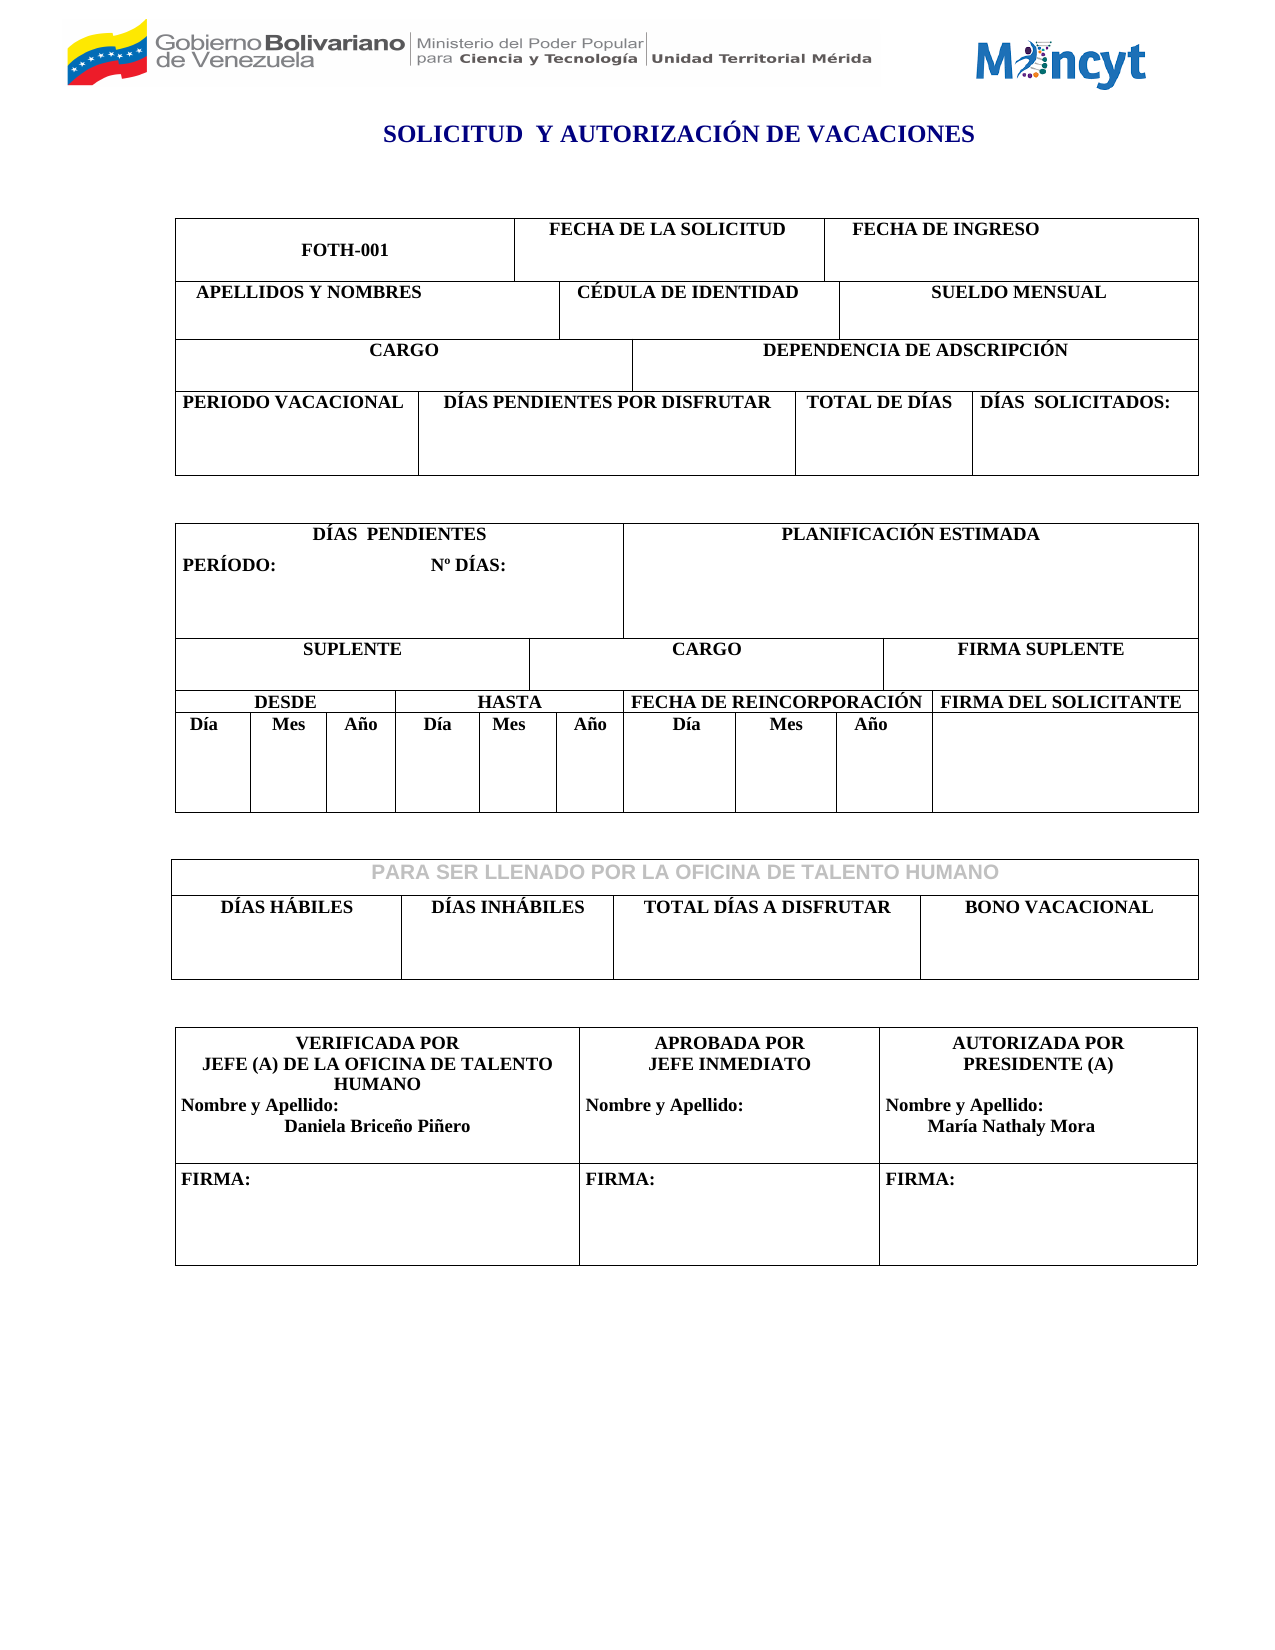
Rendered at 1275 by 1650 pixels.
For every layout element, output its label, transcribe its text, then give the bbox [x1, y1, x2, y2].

table_cell PERIODO VACACIONAL [176, 392, 418, 475]
table_cell FIRMA SUPLENTE [884, 639, 1198, 690]
table_cell DÍAS INHÁBILES [402, 896, 613, 979]
table_header PARA SER LLENADO POR LA OFICINA DE TALENTO HUMANO [172, 860, 1198, 895]
table_cell FIRMA: [176, 1164, 579, 1265]
table_cell Día [396, 713, 479, 812]
table_cell Día [176, 713, 250, 812]
table_cell SUELDO MENSUAL [840, 282, 1198, 338]
table_cell TOTAL DÍAS A DISFRUTAR [614, 896, 920, 979]
table_cell HASTA [396, 691, 623, 712]
table_cell APELLIDOS Y NOMBRES [176, 282, 559, 338]
table_cell FECHA DE REINCORPORACIÓN [624, 691, 932, 712]
table_header FOTH-001 [176, 219, 514, 281]
table_cell Año [557, 713, 623, 812]
table_cell TOTAL DE DÍAS [796, 392, 972, 475]
table_cell Mes [480, 713, 556, 812]
table_cell Día [624, 713, 735, 812]
table_cell SUPLENTE [176, 639, 529, 690]
table_cell BONO VACACIONAL [921, 896, 1198, 979]
table_cell Mes [251, 713, 326, 812]
table_cell FIRMA: [580, 1164, 879, 1265]
table_cell Año [837, 713, 932, 812]
table_header FECHA DE INGRESO [825, 219, 1198, 281]
picture [968, 35, 1157, 92]
table_cell DEPENDENCIA DE ADSCRIPCIÓN [633, 340, 1198, 391]
table_cell CÉDULA DE IDENTIDAD [560, 282, 839, 338]
table_header FECHA DE LA SOLICITUD [515, 219, 824, 281]
table_cell Año [327, 713, 395, 812]
text SOLICITUD Y AUTORIZACIÓN DE VACACIONES [253, 121, 1105, 148]
table_cell Mes [736, 713, 836, 812]
table_cell DESDE [176, 691, 395, 712]
table_header PLANIFICACIÓN ESTIMADA [624, 524, 1198, 638]
table_header AUTORIZADA POR PRESIDENTE (A) Nombre y Apellido: María Nathaly Mora [880, 1028, 1197, 1163]
table_cell FIRMA DEL SOLICITANTE [933, 691, 1198, 712]
table_header APROBADA POR JEFE INMEDIATO Nombre y Apellido: [580, 1028, 879, 1163]
picture [62, 19, 881, 87]
table_cell CARGO [176, 340, 632, 391]
table_cell DÍAS PENDIENTES POR DISFRUTAR [419, 392, 795, 475]
table_cell DÍAS HÁBILES [172, 896, 401, 979]
table_header VERIFICADA POR JEFE (A) DE LA OFICINA DE TALENTO HUMANO Nombre y Apellido: Daniela Briceño Piñero [176, 1028, 579, 1163]
table_cell [933, 713, 1198, 812]
table_cell DÍAS SOLICITADOS: [973, 392, 1198, 475]
table_cell CARGO [530, 639, 883, 690]
table_header DÍAS PENDIENTES PERÍODO: Nº DÍAS: [176, 524, 623, 638]
table_cell FIRMA: [880, 1164, 1197, 1265]
